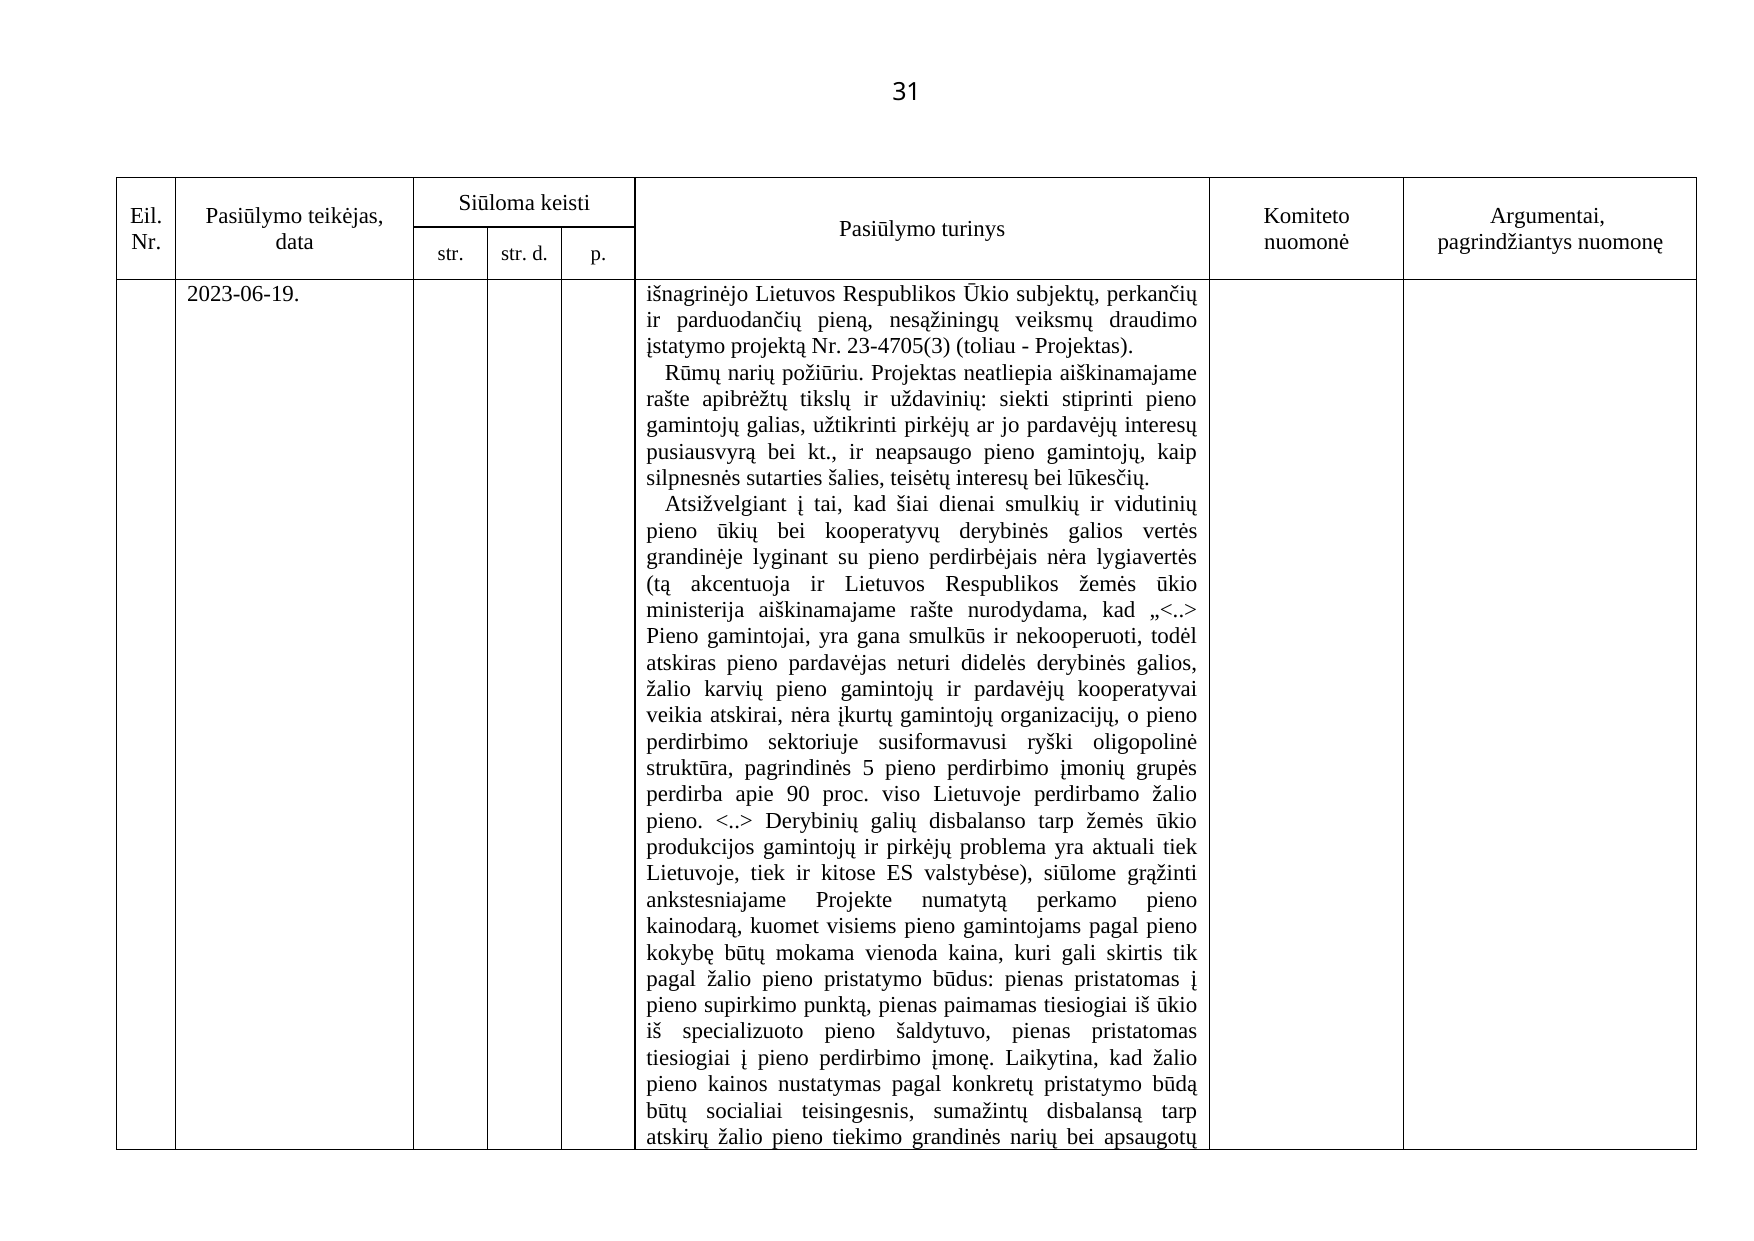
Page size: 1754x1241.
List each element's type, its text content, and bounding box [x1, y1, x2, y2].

table_cell [1404, 280, 1696, 1149]
table_header Argumentai, pagrindžiantys nuomonę [1404, 178, 1696, 279]
table_cell 2023-06-19. [176, 280, 413, 1149]
table_cell p. [562, 228, 634, 279]
table_cell [117, 280, 175, 1149]
table_header Pasiūlymo turinys [636, 178, 1209, 279]
table_cell [414, 280, 487, 1149]
table_header Pasiūlymo teikėjas, data [176, 178, 413, 279]
table_cell išnagrinėjo Lietuvos Respublikos Ūkio subjektų, perkančių ir parduodančių pieną, nesąžiningų veiksmų draudimo įstatymo projektą Nr. 23-4705(3) (toliau - Projektas). Rūmų narių požiūriu. Projektas neatliepia aiškinamajame rašte apibrėžtų tikslų ir uždavinių: siekti stiprinti pieno gamintojų galias, užtikrinti pirkėjų ar jo pardavėjų interesų pusiausvyrą bei kt., ir neapsaugo pieno gamintojų, kaip silpnesnės sutarties šalies, teisėtų interesų bei lūkesčių. Atsižvelgiant į tai, kad šiai dienai smulkių ir vidutinių pieno ūkių bei kooperatyvų derybinės galios vertės grandinėje lyginant su pieno perdirbėjais nėra lygiavertės (tą akcentuoja ir Lietuvos Respublikos žemės ūkio ministerija aiškinamajame rašte nurodydama, kad „<..> Pieno gamintojai, yra gana smulkūs ir nekooperuoti, todėl atskiras pieno pardavėjas neturi didelės derybinės galios, žalio karvių pieno gamintojų ir pardavėjų kooperatyvai veikia atskirai, nėra įkurtų gamintojų organizacijų, o pieno perdirbimo sektoriuje susiformavusi ryški oligopolinė struktūra, pagrindinės 5 pieno perdirbimo įmonių grupės perdirba apie 90 proc. viso Lietuvoje perdirbamo žalio pieno. <..> Derybinių galių disbalanso tarp žemės ūkio produkcijos gamintojų ir pirkėjų problema yra aktuali tiek Lietuvoje, tiek ir kitose ES valstybėse), siūlome grąžinti ankstesniajame Projekte numatytą perkamo pieno kainodarą, kuomet visiems pieno gamintojams pagal pieno kokybę būtų mokama vienoda kaina, kuri gali skirtis tik pagal žalio pieno pristatymo būdus: pienas pristatomas į pieno supirkimo punktą, pienas paimamas tiesiogiai iš ūkio iš specializuoto pieno šaldytuvo, pienas pristatomas tiesiogiai į pieno perdirbimo įmonę. Laikytina, kad žalio pieno kainos nustatymas pagal konkretų pristatymo būdą būtų socialiai teisingesnis, sumažintų disbalansą tarp atskirų žalio pieno tiekimo grandinės narių bei apsaugotų [636, 280, 1209, 1149]
table_cell [1210, 280, 1403, 1149]
table_header Eil. Nr. [117, 178, 175, 279]
table_cell str. [414, 228, 487, 279]
table_cell [562, 280, 634, 1149]
table_header Komiteto nuomonė [1210, 178, 1403, 279]
table_header Siūloma keisti [414, 178, 634, 226]
table_cell [488, 280, 561, 1149]
table_cell str. d. [488, 228, 561, 279]
